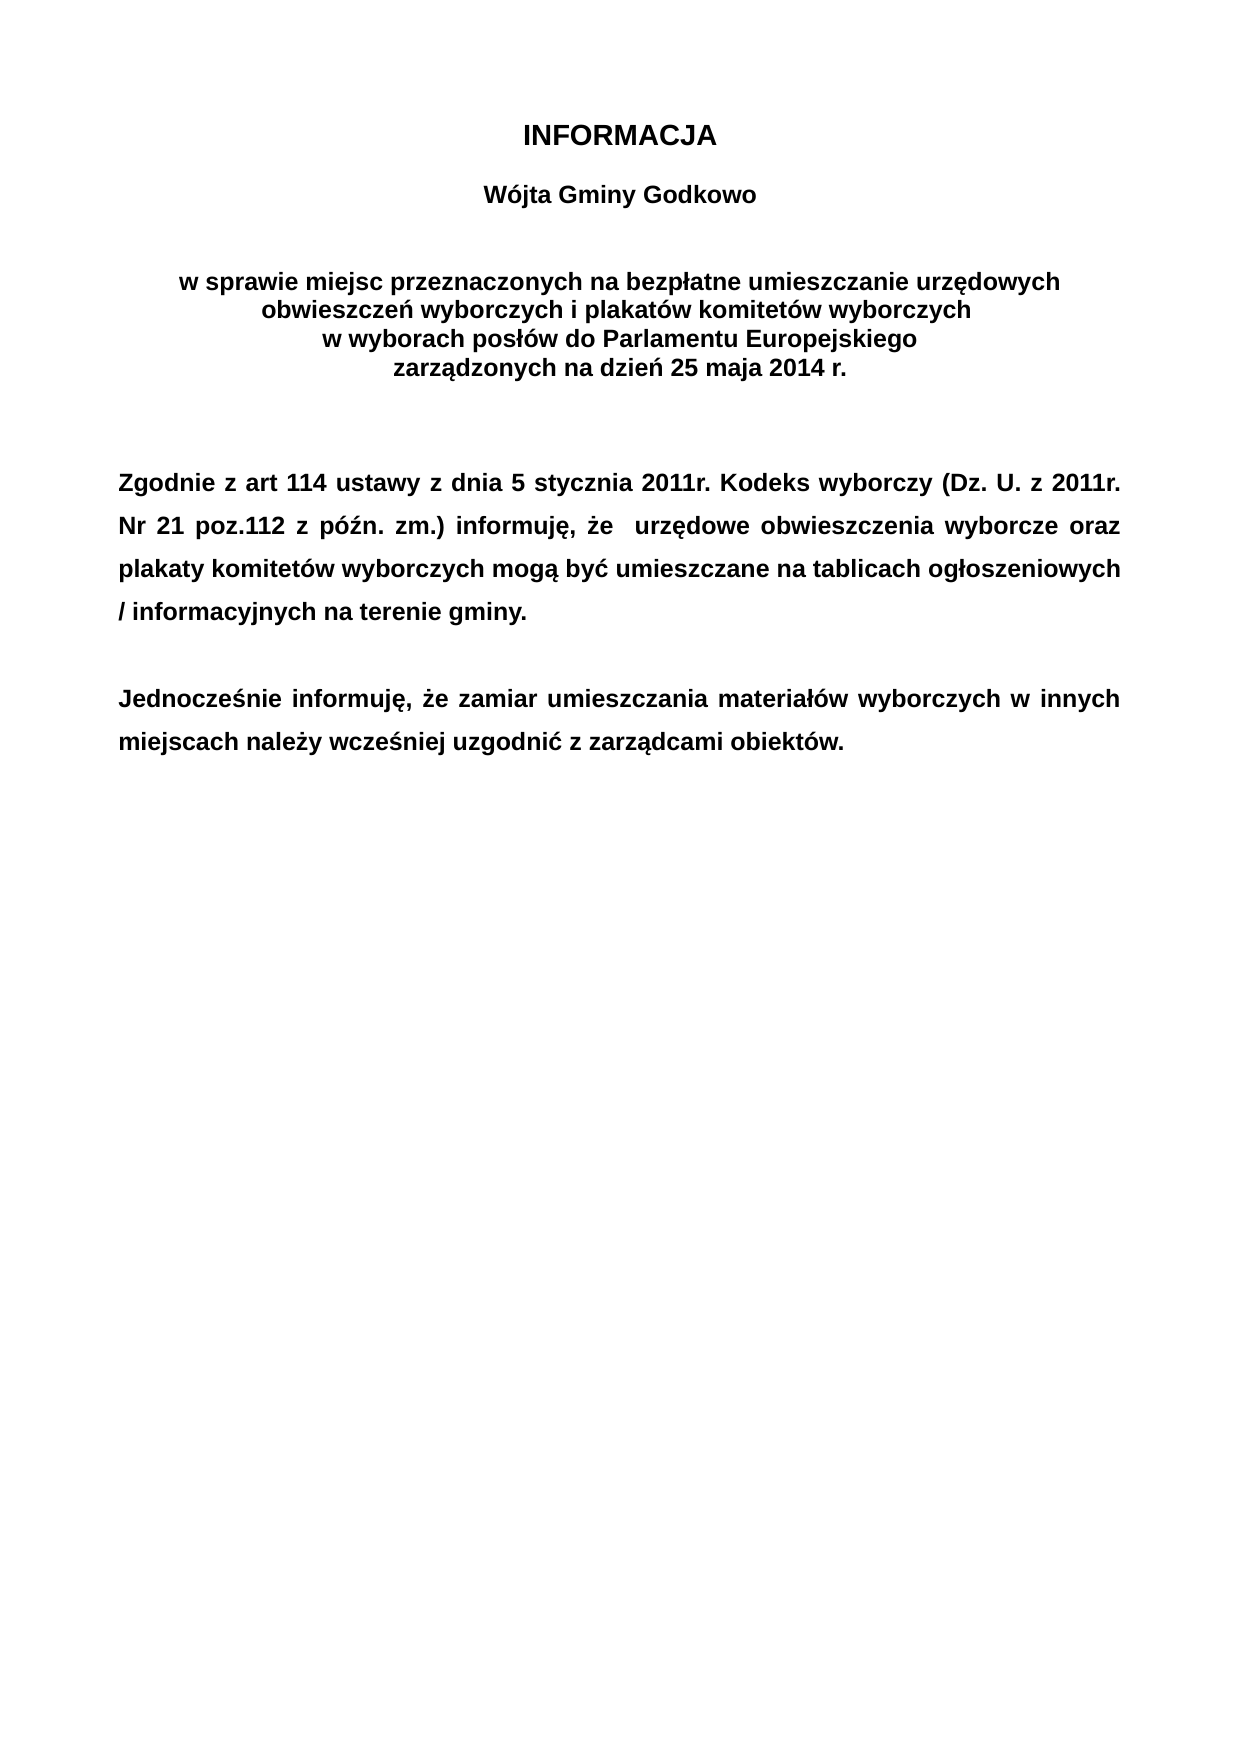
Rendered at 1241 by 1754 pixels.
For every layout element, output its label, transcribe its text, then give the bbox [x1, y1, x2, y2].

text INFORMACJA [118, 118, 1122, 152]
text Zgodnie z art 114 ustawy z dnia 5 stycznia 2011r. Kodeks wyborczy (Dz. U. z 2011r. Nr 21 poz.112 z późn. zm.) informuję, że urzędowe obwieszczenia wyborcze oraz plakaty komitetów wyborczych mogą być umieszczane na tablicach ogłoszeniowych / informacyjnych na terenie gminy. [118, 468, 1122, 626]
text w wyborach posłów do Parlamentu Europejskiego [118, 324, 1122, 353]
text Jednocześnie informuję, że zamiar umieszczania materiałów wyborczych w innych miejscach należy wcześniej uzgodnić z zarządcami obiektów. [118, 683, 1122, 755]
text w sprawie miejsc przeznaczonych na bezpłatne umieszczanie urzędowych obwieszczeń wyborczych i plakatów komitetów wyborczych [118, 267, 1122, 324]
text zarządzonych na dzień 25 maja 2014 r. [118, 353, 1122, 382]
text Wójta Gminy Godkowo [118, 180, 1122, 209]
